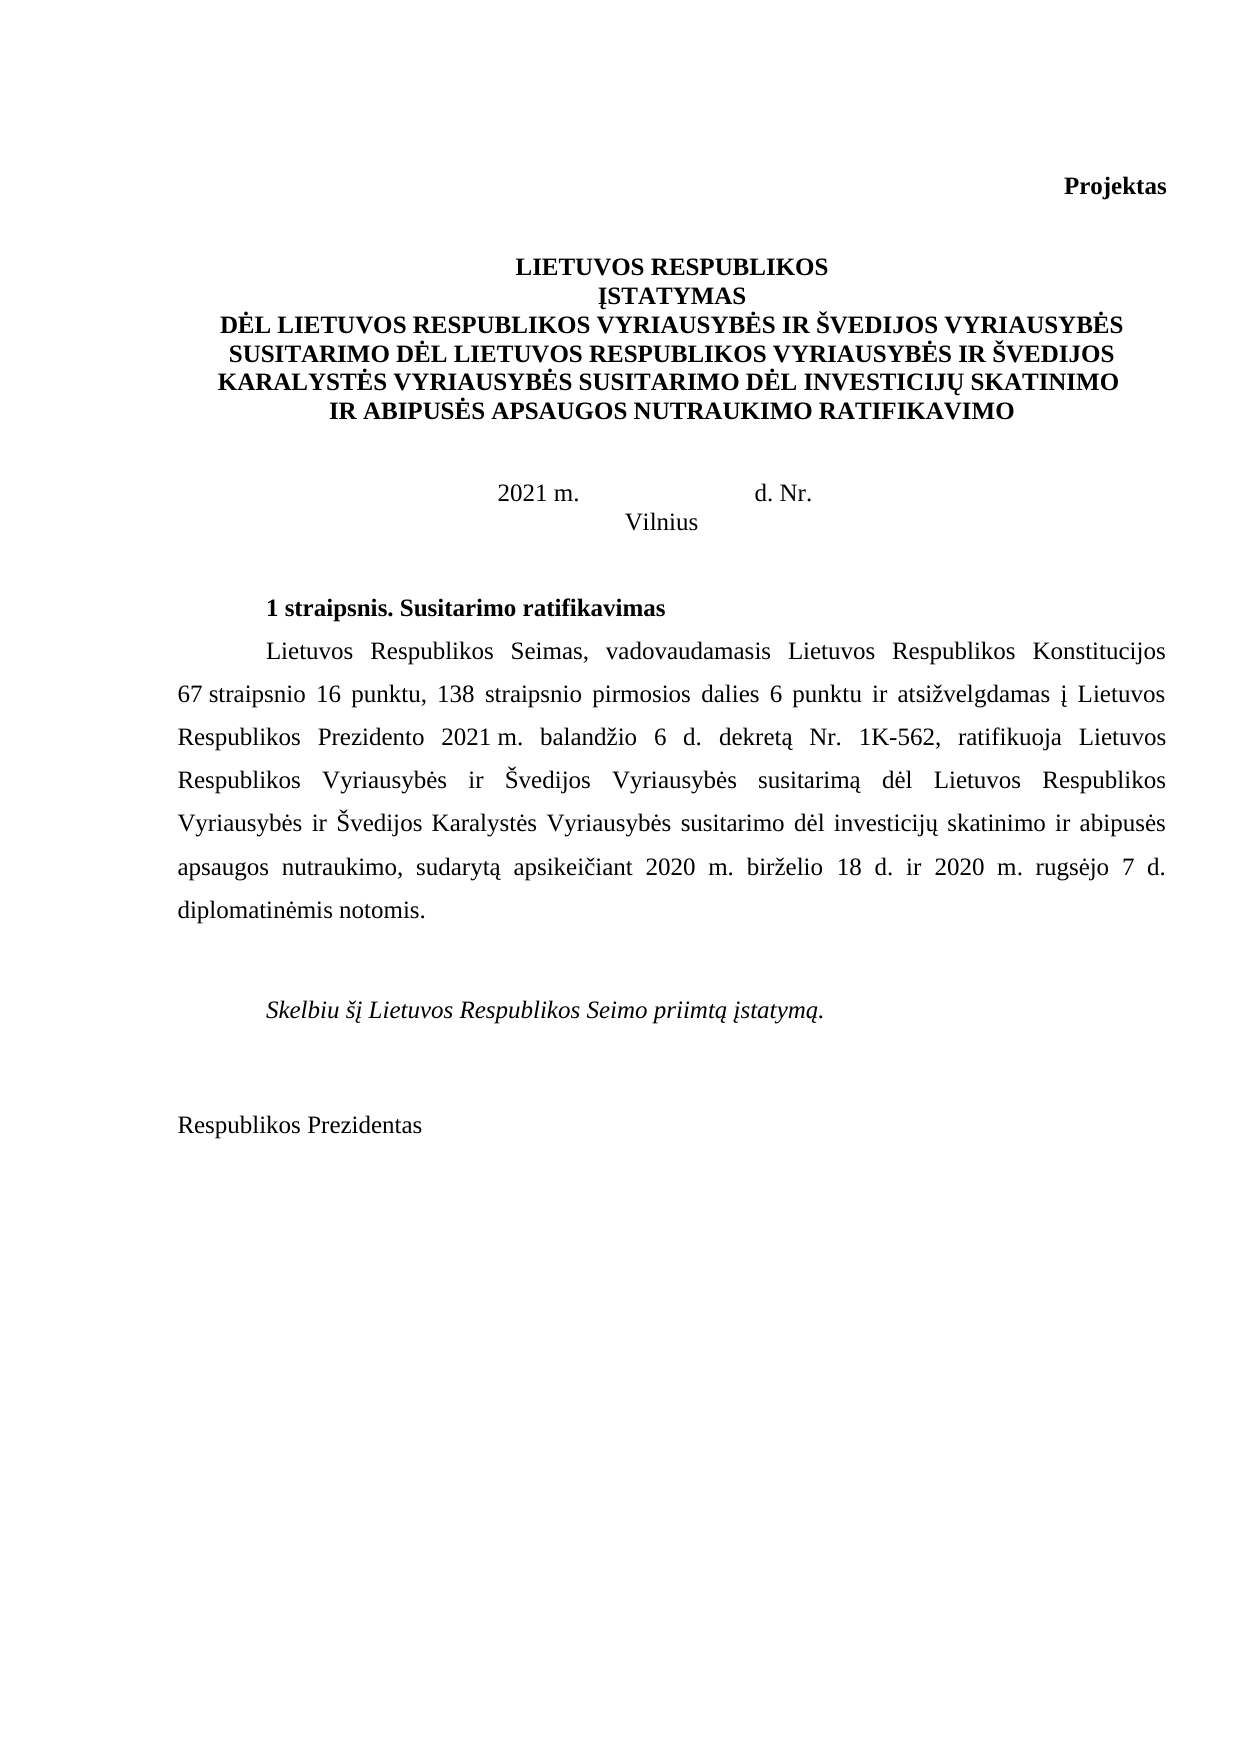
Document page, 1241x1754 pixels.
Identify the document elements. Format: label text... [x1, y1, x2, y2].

text Vilnius [177, 507, 1048, 535]
text ĮSTATYMAS [177, 281, 1167, 310]
text Skelbiu šį Lietuvos Respublikos Seimo priimtą įstatymą. [177, 995, 1167, 1024]
text DĖL Lietuvos Respublikos Vyriausybės ir Švedijos Vyriausybės susitarimO dėl Lietuvos Respublikos Vyriausybės ir Švedijos Karalystės Vyriausybės susitarimo dėl investicijų skatinimo [177, 310, 1167, 396]
text Lietuvos Respublikos Seimas, vadovaudamasis Lietuvos Respublikos Konstitucijos 67 straipsnio 16 punktu, 138 straipsnio pirmosios dalies 6 punktu ir atsižvelgdamas į Lietuvos Respublikos Prezidento 2021 m. balandžio 6 d. dekretą Nr. 1K-562, ratifikuoja Lietuvos Respublikos Vyriausybės ir Švedijos Vyriausybės susitarimą dėl Lietuvos Respublikos Vyriausybės ir Švedijos Karalystės Vyriausybės susitarimo dėl investicijų skatinimo ir abipusės apsaugos nutraukimo, sudarytą apsikeičiant 2020 m. birželio 18 d. ir 2020 m. rugsėjo 7 d. diplomatinėmis notomis. [177, 636, 1167, 923]
text 2021 m. d. Nr. [177, 478, 1048, 507]
text 1 straipsnis. Susitarimo ratifikavimas [177, 593, 1167, 622]
text Respublikos Prezidentas [177, 1110, 1167, 1139]
text ir abipusės apsaugos nutraukimo RATIFIKAVIMO [177, 396, 1167, 425]
text Projektas [177, 171, 1167, 200]
text LIETUVOS RESPUBLIKOS [177, 252, 1167, 281]
